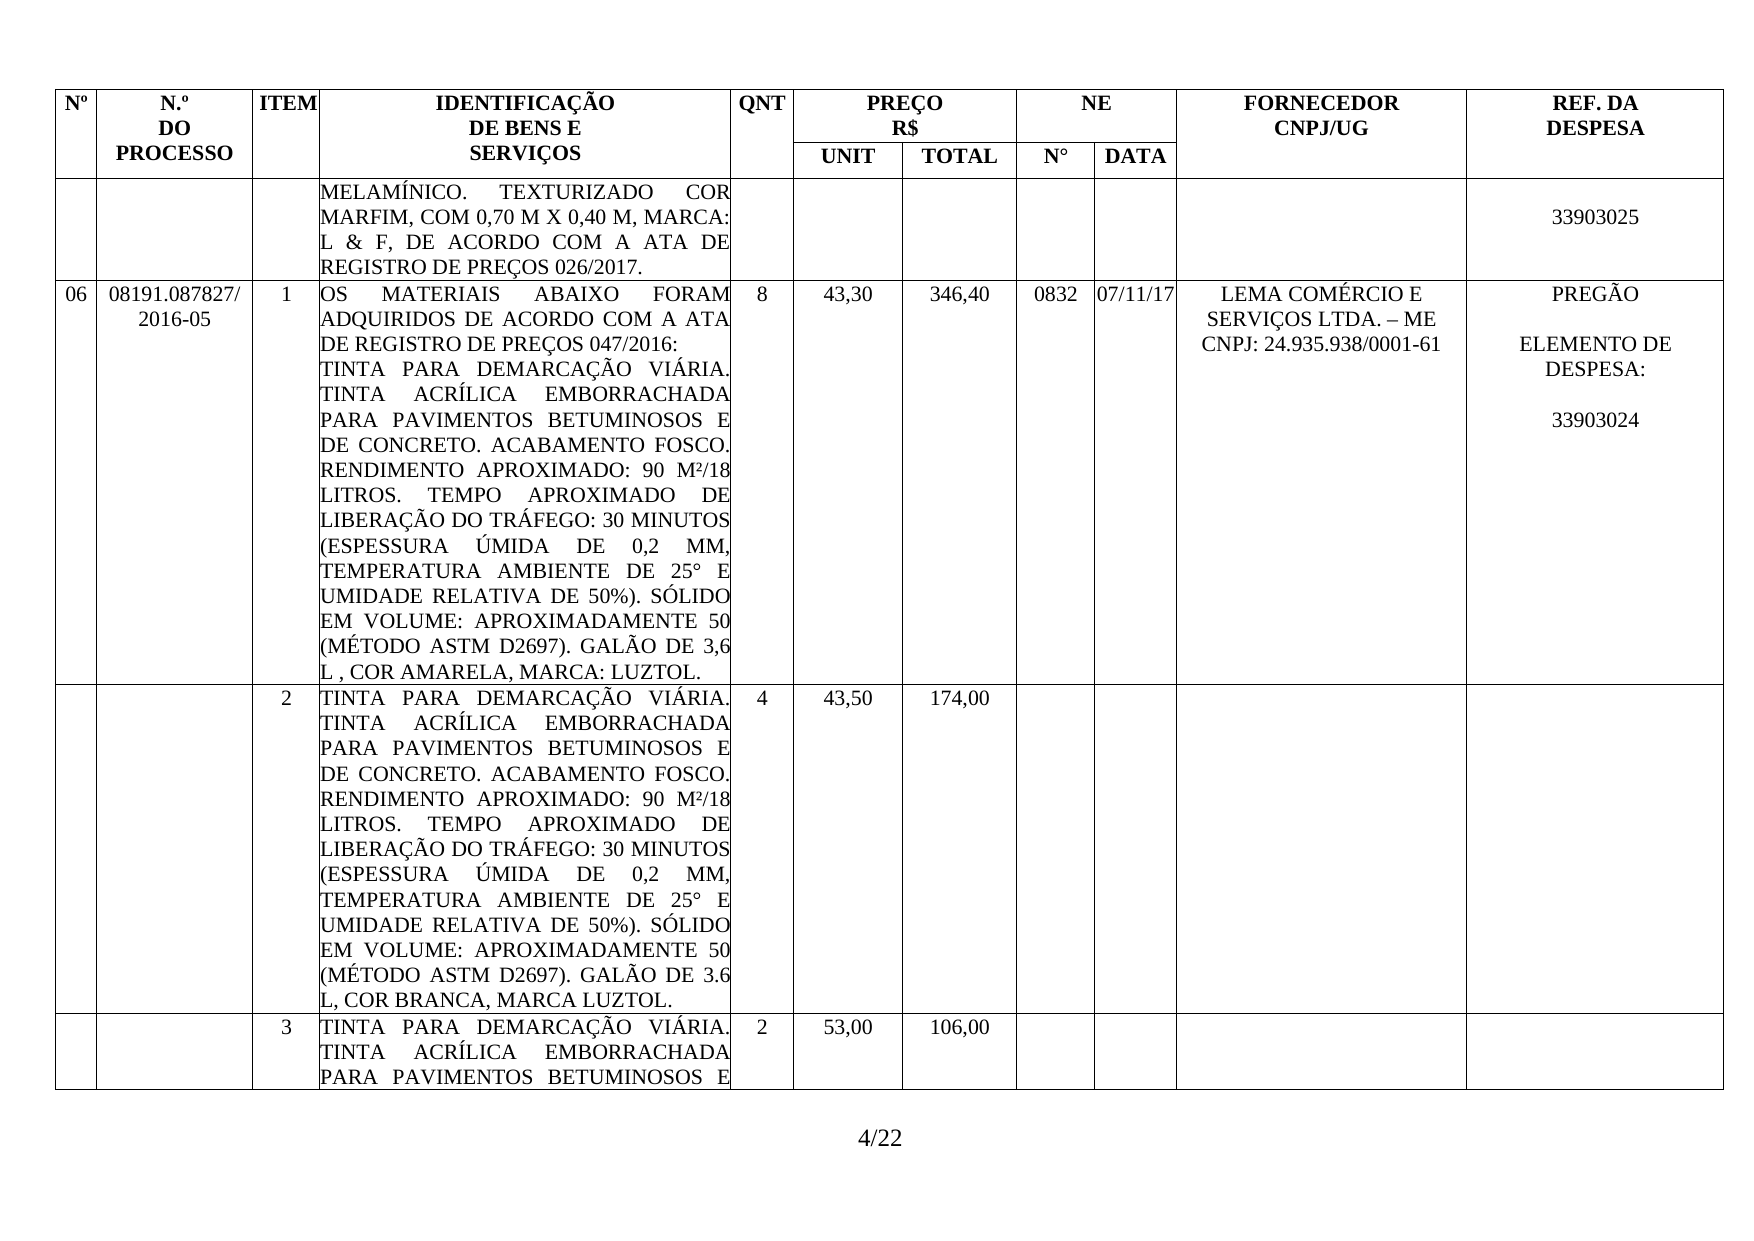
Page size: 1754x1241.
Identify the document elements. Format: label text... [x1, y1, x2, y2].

table_cell 53,00 [794, 1014, 902, 1089]
table_cell [1177, 179, 1466, 279]
table_header FORNECEDOR CNPJ/UG [1177, 90, 1466, 178]
table_header QNT [731, 90, 793, 178]
table_cell MELAMÍNICO. TEXTURIZADO COR MARFIM, COM 0,70 M X 0,40 M, MARCA: L & F, DE ACORDO COM A ATA DE REGISTRO DE PREÇOS 026/2017. [320, 179, 730, 279]
table_cell [253, 179, 319, 279]
table_cell 1 [253, 281, 319, 684]
table_cell [97, 1014, 252, 1089]
table_cell 2 [731, 1014, 793, 1089]
table_cell 106,00 [903, 1014, 1016, 1089]
table_cell 346,40 [903, 281, 1016, 684]
table_cell PREGÃO ELEMENTO DE DESPESA: 33903024 [1467, 281, 1723, 684]
table_cell TINTA PARA DEMARCAÇÃO VIÁRIA. TINTA ACRÍLICA EMBORRACHADA PARA PAVIMENTOS BETUMINOSOS E DE CONCRETO. ACABAMENTO FOSCO. RENDIMENTO APROXIMADO: 90 M²/18 LITROS. TEMPO APROXIMADO DE LIBERAÇÃO DO TRÁFEGO: 30 MINUTOS (ESPESSURA ÚMIDA DE 0,2 MM, TEMPERATURA AMBIENTE DE 25° E UMIDADE RELATIVA DE 50%). SÓLIDO EM VOLUME: APROXIMADAMENTE 50 (MÉTODO ASTM D2697). GALÃO DE 3.6 L, COR BRANCA, MARCA LUZTOL. [320, 685, 730, 1013]
table_cell 08191.087827/ 2016-05 [97, 281, 252, 684]
table_cell 07/11/17 [1095, 281, 1176, 684]
table_cell [97, 179, 252, 279]
table_cell 0832 [1017, 281, 1094, 684]
table_cell 4 [731, 685, 793, 1013]
table_cell [1177, 1014, 1466, 1089]
table_cell [1095, 1014, 1176, 1089]
table_cell 3 [253, 1014, 319, 1089]
table_cell LEMA COMÉRCIO E SERVIÇOS LTDA. – ME CNPJ: 24.935.938/0001-61 [1177, 281, 1466, 684]
table_cell [56, 1014, 96, 1089]
table_cell 43,30 [794, 281, 902, 684]
table_header Nº [56, 90, 96, 178]
table_cell [56, 179, 96, 279]
table_cell 2 [253, 685, 319, 1013]
table_header ITEM [253, 90, 319, 178]
table_cell OS MATERIAIS ABAIXO FORAM ADQUIRIDOS DE ACORDO COM A ATA DE REGISTRO DE PREÇOS 047/2016: TINTA PARA DEMARCAÇÃO VIÁRIA. TINTA ACRÍLICA EMBORRACHADA PARA PAVIMENTOS BETUMINOSOS E DE CONCRETO. ACABAMENTO FOSCO. RENDIMENTO APROXIMADO: 90 M²/18 LITROS. TEMPO APROXIMADO DE LIBERAÇÃO DO TRÁFEGO: 30 MINUTOS (ESPESSURA ÚMIDA DE 0,2 MM, TEMPERATURA AMBIENTE DE 25° E UMIDADE RELATIVA DE 50%). SÓLIDO EM VOLUME: APROXIMADAMENTE 50 (MÉTODO ASTM D2697). GALÃO DE 3,6 L , COR AMARELA, MARCA: LUZTOL. [320, 281, 730, 684]
table_cell DATA [1095, 143, 1176, 178]
table_cell [1017, 179, 1094, 279]
table_cell 43,50 [794, 685, 902, 1013]
table_cell 174,00 [903, 685, 1016, 1013]
table_header IDENTIFICAÇÃO DE BENS E SERVIÇOS [320, 90, 730, 178]
table_cell [1095, 685, 1176, 1013]
table_cell 8 [731, 281, 793, 684]
table_cell [903, 179, 1016, 279]
table_header NE [1017, 90, 1176, 142]
table_cell [56, 685, 96, 1013]
table_cell 06 [56, 281, 96, 684]
table_cell TINTA PARA DEMARCAÇÃO VIÁRIA. TINTA ACRÍLICA EMBORRACHADA PARA PAVIMENTOS BETUMINOSOS E [320, 1014, 730, 1089]
table_cell N° [1017, 143, 1094, 178]
table_cell [1017, 685, 1094, 1013]
table_cell [731, 179, 793, 279]
table_header REF. DA DESPESA [1467, 90, 1723, 178]
table_cell TOTAL [903, 143, 1016, 178]
table_cell [1467, 685, 1723, 1013]
table_cell [1177, 685, 1466, 1013]
table_cell [1467, 1014, 1723, 1089]
table_header PREÇO R$ [794, 90, 1016, 142]
table_cell [1017, 1014, 1094, 1089]
table_cell 33903025 [1467, 179, 1723, 279]
table_cell [97, 685, 252, 1013]
table_cell UNIT [794, 143, 902, 178]
table_header N.º DO PROCESSO [97, 90, 252, 178]
table_cell [1095, 179, 1176, 279]
table_cell [794, 179, 902, 279]
